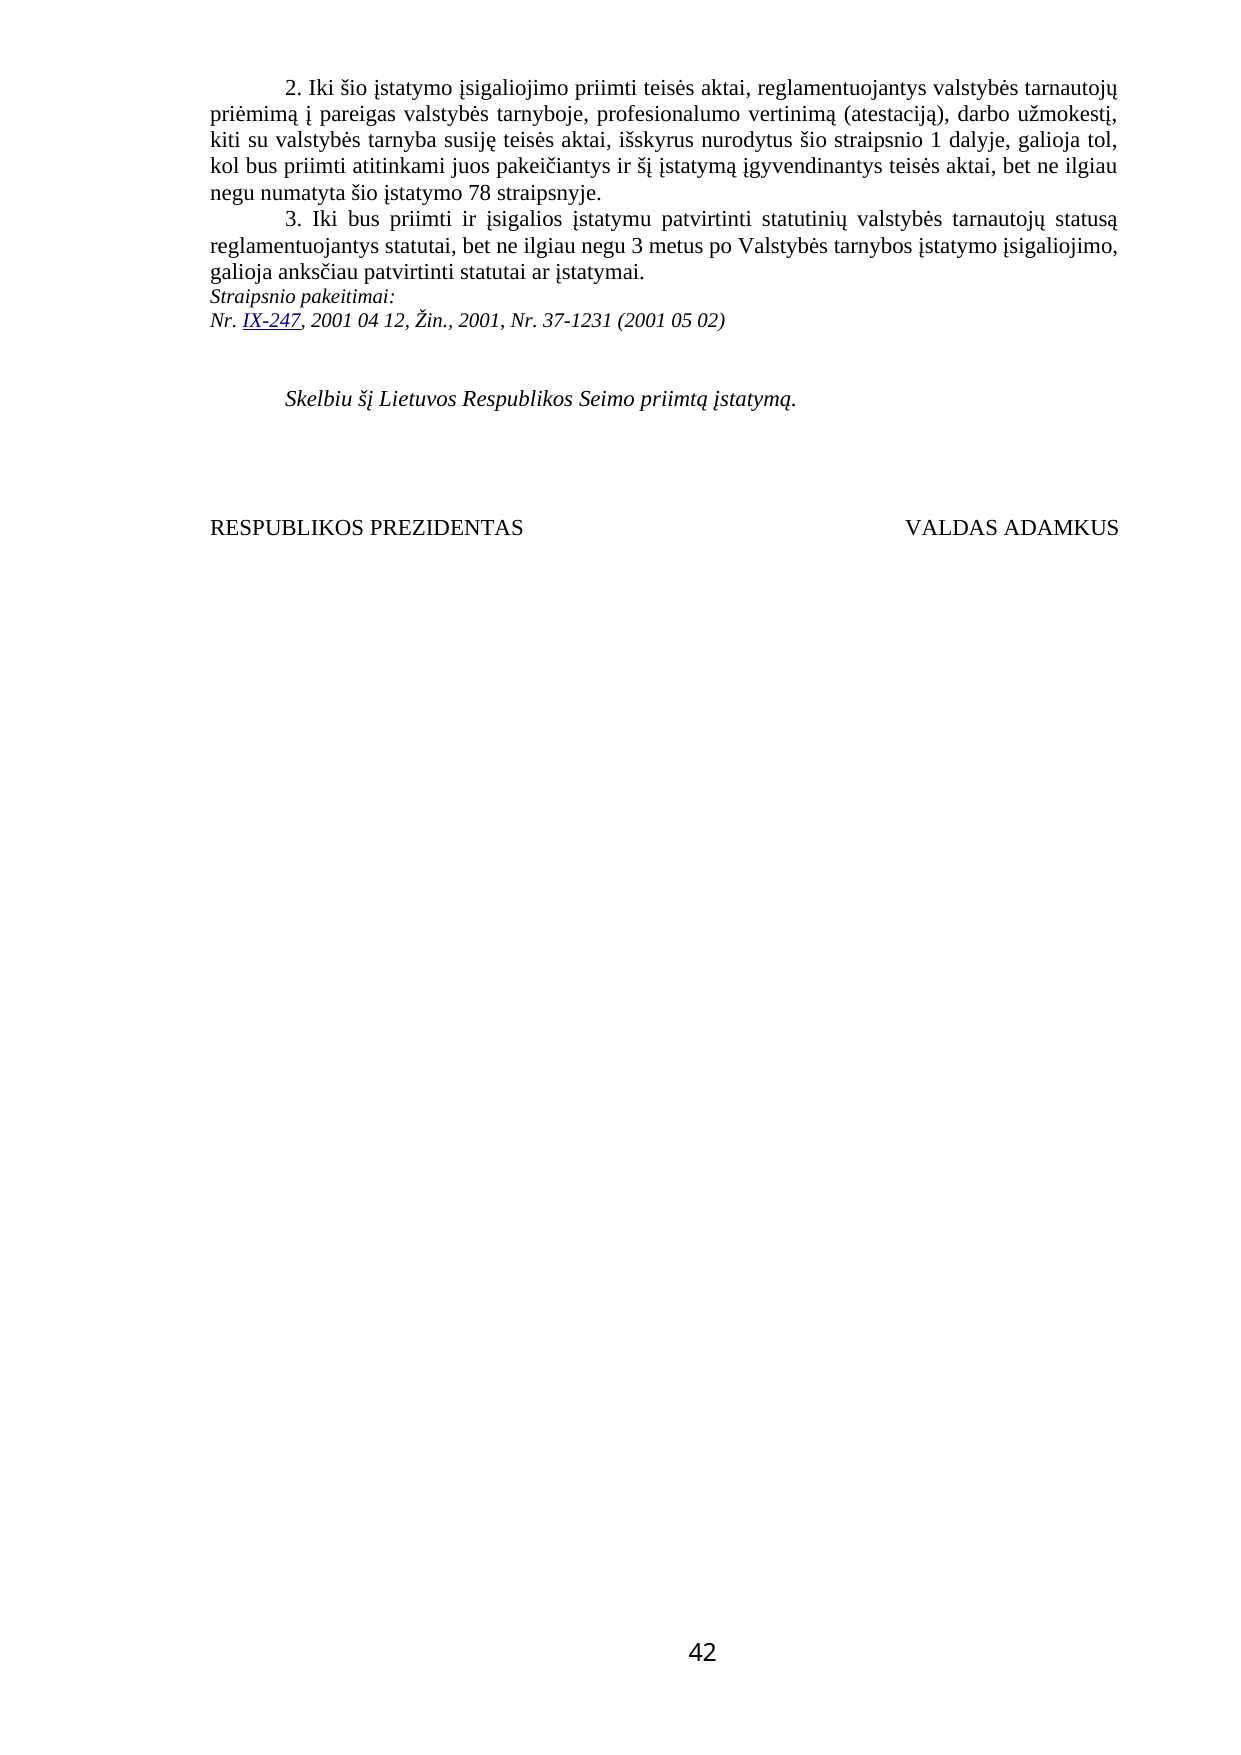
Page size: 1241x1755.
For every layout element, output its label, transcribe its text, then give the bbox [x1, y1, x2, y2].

text Skelbiu šį Lietuvos Respublikos Seimo priimtą įstatymą. [210, 385, 1119, 412]
text Nr. IX-247, 2001 04 12, Žin., 2001, Nr. 37-1231 (2001 05 02) [210, 308, 1119, 332]
text 3. Iki bus priimti ir įsigalios įstatymu patvirtinti statutinių valstybės tarnautojų statusą reglamentuojantys statutai, bet ne ilgiau negu 3 metus po Valstybės tarnybos įstatymo įsigaliojimo, galioja anksčiau patvirtinti statutai ar įstatymai. [210, 205, 1119, 284]
text 2. Iki šio įstatymo įsigaliojimo priimti teisės aktai, reglamentuojantys valstybės tarnautojų priėmimą į pareigas valstybės tarnyboje, profesionalumo vertinimą (atestaciją), darbo užmokestį, kiti su valstybės tarnyba susiję teisės aktai, išskyrus nurodytus šio straipsnio 1 dalyje, galioja tol, kol bus priimti atitinkami juos pakeičiantys ir šį įstatymą įgyvendinantys teisės aktai, bet ne ilgiau negu numatyta šio įstatymo 78 straipsnyje. [210, 73, 1119, 205]
text RESPUBLIKOS PREZIDENTAS VALDAS ADAMKUS [210, 514, 1119, 541]
text Straipsnio pakeitimai: [210, 284, 1119, 308]
